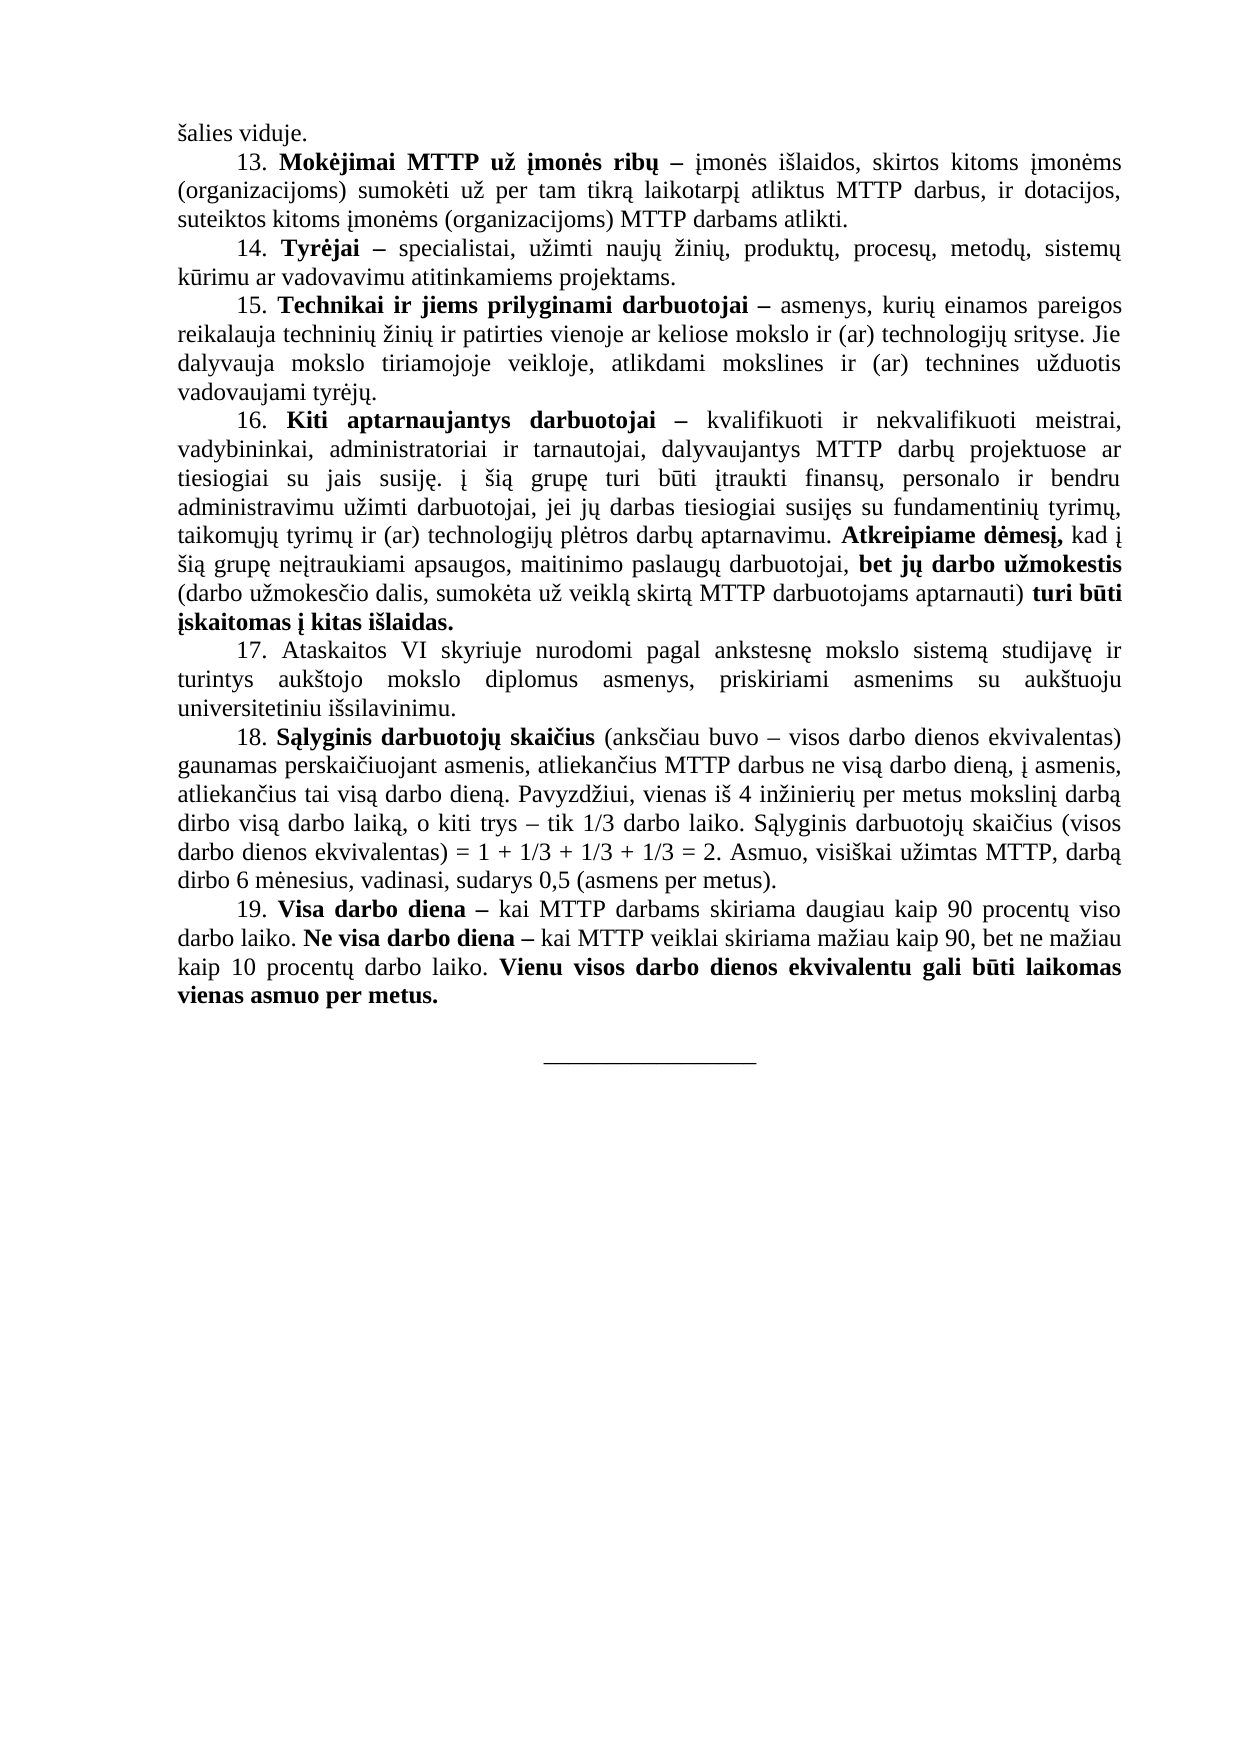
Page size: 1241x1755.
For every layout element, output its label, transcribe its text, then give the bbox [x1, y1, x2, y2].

text 19. Visa darbo diena – kai MTTP darbams skiriama daugiau kaip 90 procentų viso darbo laiko. Ne visa darbo diena – kai MTTP veiklai skiriama mažiau kaip 90, bet ne mažiau kaip 10 procentų darbo laiko. Vienu visos darbo dienos ekvivalentu gali būti laikomas vienas asmuo per metus. [177, 894, 1122, 1009]
text 16. Kiti aptarnaujantys darbuotojai – kvalifikuoti ir nekvalifikuoti meistrai, vadybininkai, administratoriai ir tarnautojai, dalyvaujantys MTTP darbų projektuose ar tiesiogiai su jais susiję. į šią grupę turi būti įtraukti finansų, personalo ir bendru administravimu užimti darbuotojai, jei jų darbas tiesiogiai susijęs su fundamentinių tyrimų, taikomųjų tyrimų ir (ar) technologijų plėtros darbų aptarnavimu. Atkreipiame dėmesį, kad į šią grupę neįtraukiami apsaugos, maitinimo paslaugų darbuotojai, bet jų darbo užmokestis (darbo užmokesčio dalis, sumokėta už veiklą skirtą MTTP darbuotojams aptarnauti) turi būti įskaitomas į kitas išlaidas. [177, 406, 1122, 636]
text 18. Sąlyginis darbuotojų skaičius (anksčiau buvo – visos darbo dienos ekvivalentas) gaunamas perskaičiuojant asmenis, atliekančius MTTP darbus ne visą darbo dieną, į asmenis, atliekančius tai visą darbo dieną. Pavyzdžiui, vienas iš 4 inžinierių per metus mokslinį darbą dirbo visą darbo laiką, o kiti trys – tik 1/3 darbo laiko. Sąlyginis darbuotojų skaičius (visos darbo dienos ekvivalentas) = 1 + 1/3 + 1/3 + 1/3 = 2. Asmuo, visiškai užimtas MTTP, darbą dirbo 6 mėnesius, vadinasi, sudarys 0,5 (asmens per metus). [177, 722, 1122, 894]
text 13. Mokėjimai MTTP už įmonės ribų – įmonės išlaidos, skirtos kitoms įmonėms (organizacijoms) sumokėti už per tam tikrą laikotarpį atliktus MTTP darbus, ir dotacijos, suteiktos kitoms įmonėms (organizacijoms) MTTP darbams atlikti. [177, 147, 1122, 233]
text _________________ [177, 1038, 1122, 1067]
text 15. Technikai ir jiems prilyginami darbuotojai – asmenys, kurių einamos pareigos reikalauja techninių žinių ir patirties vienoje ar keliose mokslo ir (ar) technologijų srityse. Jie dalyvauja mokslo tiriamojoje veikloje, atlikdami mokslines ir (ar) technines užduotis vadovaujami tyrėjų. [177, 291, 1122, 406]
text 14. Tyrėjai – specialistai, užimti naujų žinių, produktų, procesų, metodų, sistemų kūrimu ar vadovavimu atitinkamiems projektams. [177, 233, 1122, 291]
text 17. Ataskaitos VI skyriuje nurodomi pagal ankstesnę mokslo sistemą studijavę ir turintys aukštojo mokslo diplomus asmenys, priskiriami asmenims su aukštuoju universitetiniu išsilavinimu. [177, 636, 1122, 722]
text šalies viduje. [177, 118, 1122, 147]
